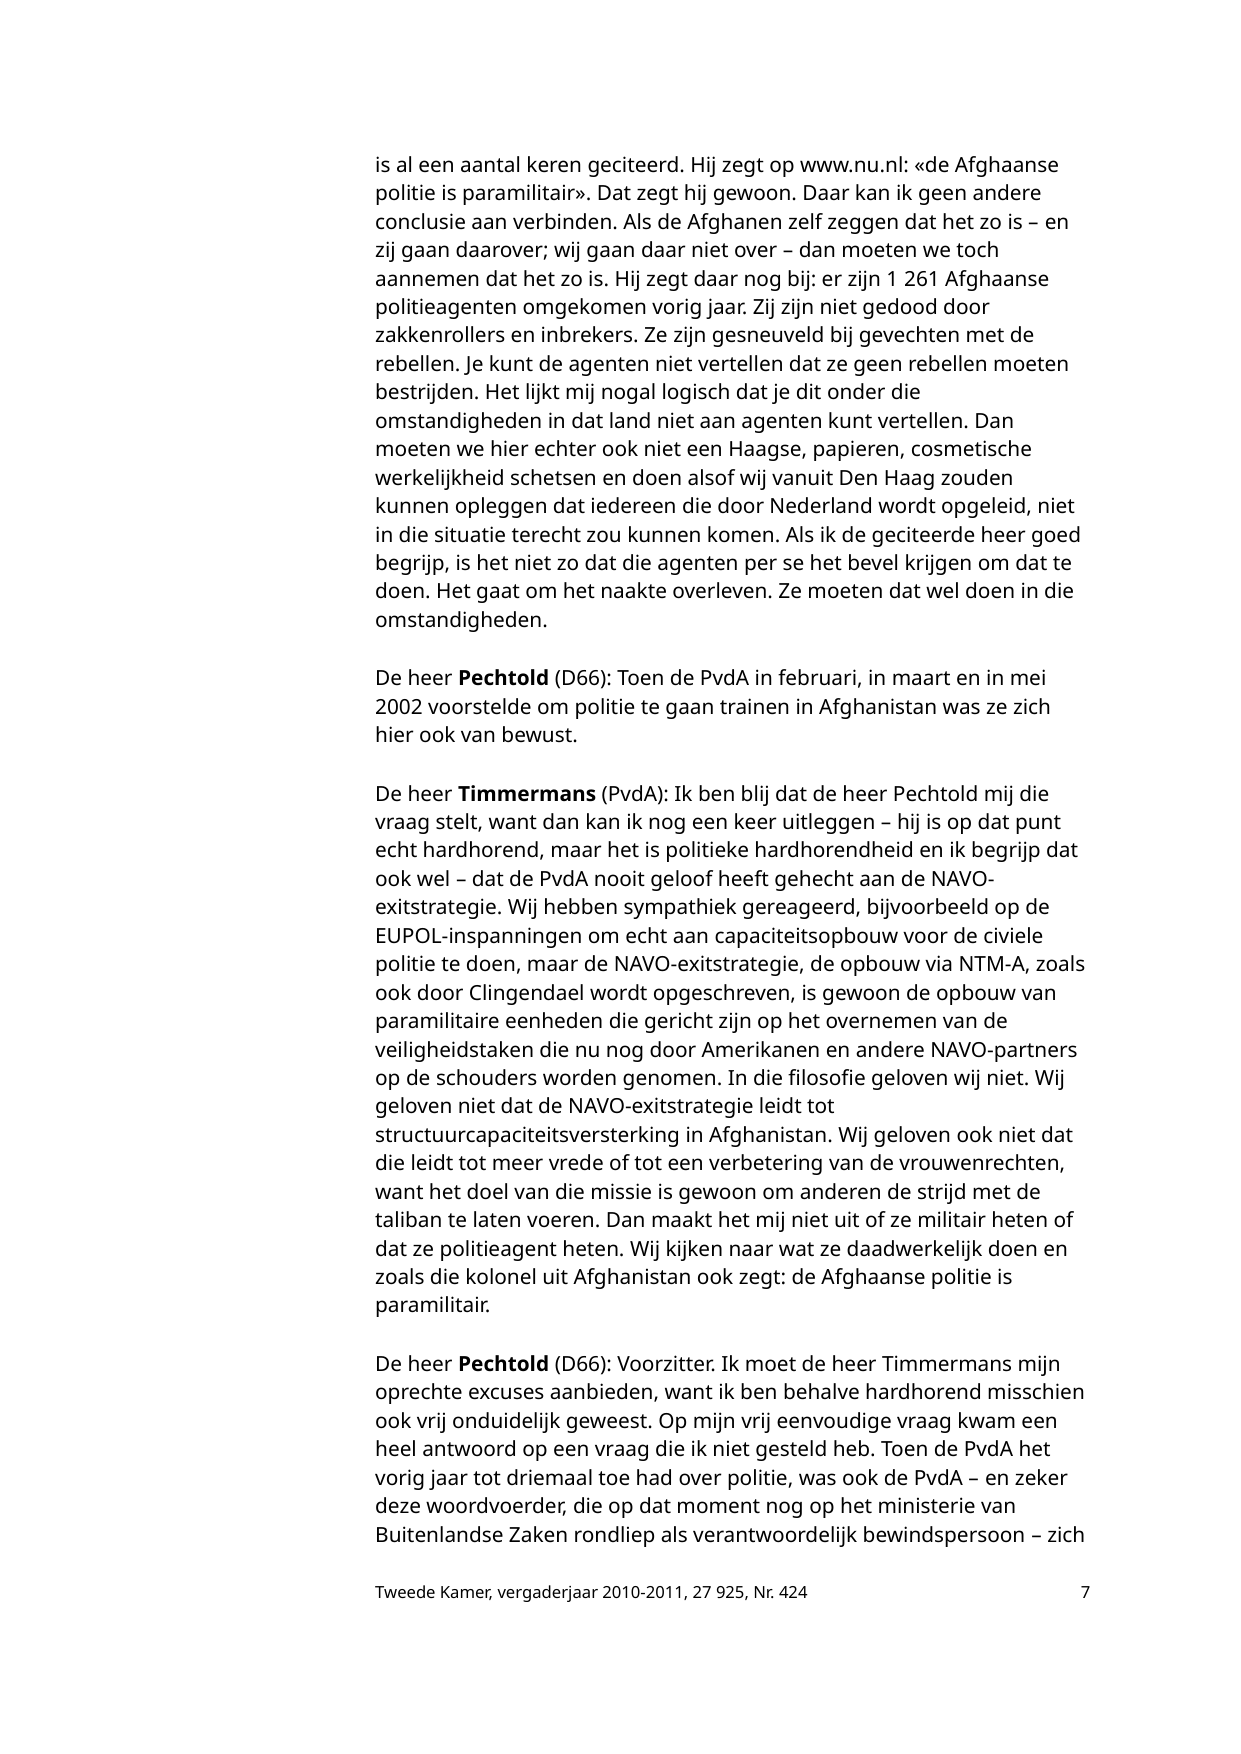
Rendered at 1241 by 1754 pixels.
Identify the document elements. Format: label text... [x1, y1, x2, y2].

text De heer Timmermans (PvdA): Ik ben blij dat de heer Pechtold mij die vraag stelt, want dan kan ik nog een keer uitleggen – hij is op dat punt echt hardhorend, maar het is politieke hardhorendheid en ik begrijp dat ook wel – dat de PvdA nooit geloof heeft gehecht aan de NAVO-exitstrategie. Wij hebben sympathiek gereageerd, bijvoorbeeld op de EUPOL-inspanningen om echt aan capaciteitsopbouw voor de civiele politie te doen, maar de NAVO-exitstrategie, de opbouw via NTM-A, zoals ook door Clingendael wordt opgeschreven, is gewoon de opbouw van paramilitaire eenheden die gericht zijn op het overnemen van de veiligheidstaken die nu nog door Amerikanen en andere NAVO-partners op de schouders worden genomen. In die filosofie geloven wij niet. Wij geloven niet dat de NAVO-exitstrategie leidt tot structuurcapaciteitsversterking in Afghanistan. Wij geloven ook niet dat die leidt tot meer vrede of tot een verbetering van de vrouwenrechten, want het doel van die missie is gewoon om anderen de strijd met de taliban te laten voeren. Dan maakt het mij niet uit of ze militair heten of dat ze politieagent heten. Wij kijken naar wat ze daadwerkelijk doen en zoals die kolonel uit Afghanistan ook zegt: de Afghaanse politie is paramilitair. [375, 779, 1090, 1319]
text is al een aantal keren geciteerd. Hij zegt op www.nu.nl: «de Afghaanse politie is paramilitair». Dat zegt hij gewoon. Daar kan ik geen andere conclusie aan verbinden. Als de Afghanen zelf zeggen dat het zo is – en zij gaan daarover; wij gaan daar niet over – dan moeten we toch aannemen dat het zo is. Hij zegt daar nog bij: er zijn 1 261 Afghaanse politieagenten omgekomen vorig jaar. Zij zijn niet gedood door zakkenrollers en inbrekers. Ze zijn gesneuveld bij gevechten met de rebellen. Je kunt de agenten niet vertellen dat ze geen rebellen moeten bestrijden. Het lijkt mij nogal logisch dat je dit onder die omstandigheden in dat land niet aan agenten kunt vertellen. Dan moeten we hier echter ook niet een Haagse, papieren, cosmetische werkelijkheid schetsen en doen alsof wij vanuit Den Haag zouden kunnen opleggen dat iedereen die door Nederland wordt opgeleid, niet in die situatie terecht zou kunnen komen. Als ik de geciteerde heer goed begrijp, is het niet zo dat die agenten per se het bevel krijgen om dat te doen. Het gaat om het naakte overleven. Ze moeten dat wel doen in die omstandigheden. [375, 150, 1090, 633]
text De heer Pechtold (D66): Voorzitter. Ik moet de heer Timmermans mijn oprechte excuses aanbieden, want ik ben behalve hardhorend misschien ook vrij onduidelijk geweest. Op mijn vrij eenvoudige vraag kwam een heel antwoord op een vraag die ik niet gesteld heb. Toen de PvdA het vorig jaar tot driemaal toe had over politie, was ook de PvdA – en zeker deze woordvoerder, die op dat moment nog op het ministerie van Buitenlandse Zaken rondliep als verantwoordelijk bewindspersoon – zich [375, 1349, 1090, 1548]
text De heer Pechtold (D66): Toen de PvdA in februari, in maart en in mei 2002 voorstelde om politie te gaan trainen in Afghanistan was ze zich hier ook van bewust. [375, 663, 1090, 749]
